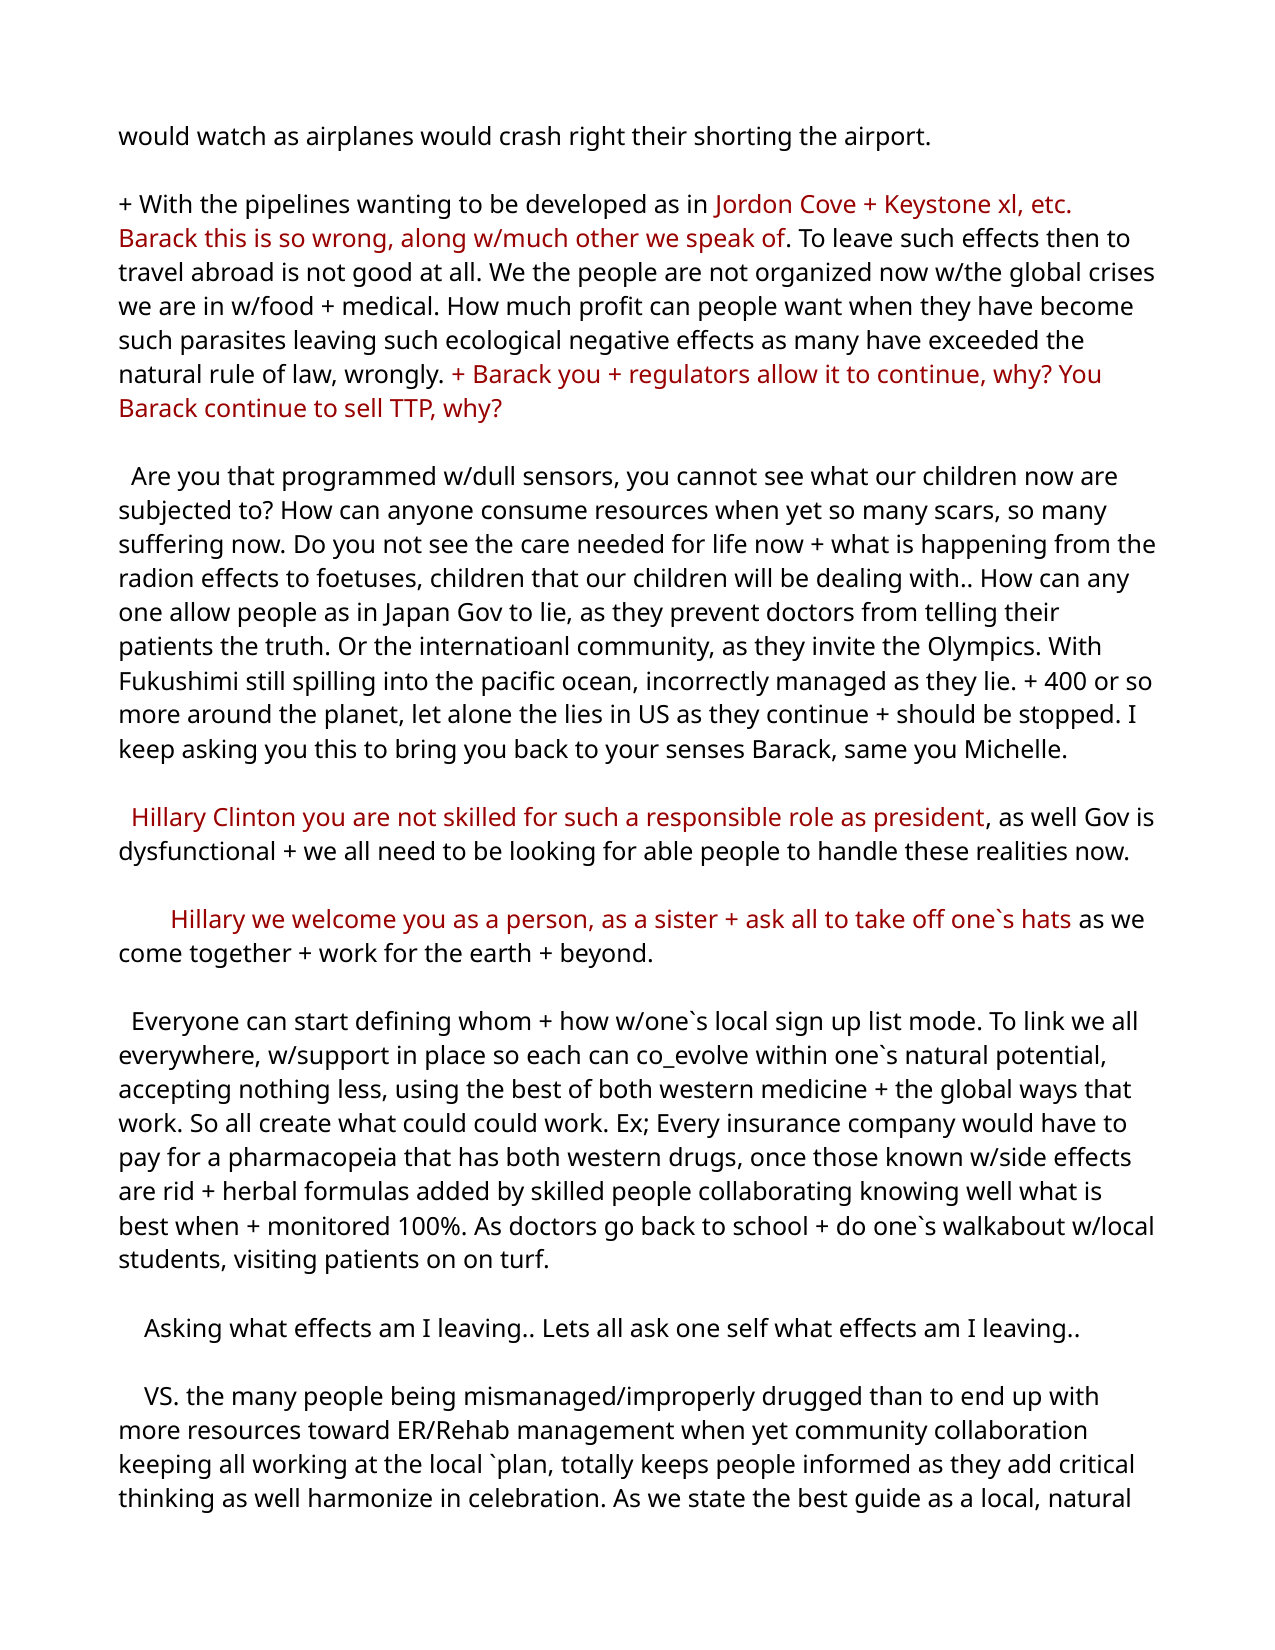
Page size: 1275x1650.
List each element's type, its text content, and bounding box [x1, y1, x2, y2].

text VS. the many people being mismanaged/improperly drugged than to end up with more resources toward ER/Rehab management when yet community collaboration keeping all working at the local `plan, totally keeps people informed as they add critical thinking as well harmonize in celebration. As we state the best guide as a local, natural [118, 1378, 1157, 1515]
text Hillary we welcome you as a person, as a sister + ask all to take off one`s hats as we come together + work for the earth + beyond. [118, 902, 1157, 970]
text Are you that programmed w/dull sensors, you cannot see what our children now are subjected to? How can anyone consume resources when yet so many scars, so many suffering now. Do you not see the care needed for life now + what is happening from the radion effects to foetuses, children that our children will be dealing with.. How can any one allow people as in Japan Gov to lie, as they prevent doctors from telling their patients the truth. Or the internatioanl community, as they invite the Olympics. With Fukushimi still spilling into the pacific ocean, incorrectly managed as they lie. + 400 or so more around the planet, let alone the lies in US as they continue + should be stopped. I keep asking you this to bring you back to your senses Barack, same you Michelle. [118, 459, 1157, 765]
text Asking what effects am I leaving.. Lets all ask one self what effects am I leaving.. [118, 1310, 1157, 1344]
text would watch as airplanes would crash right their shorting the airport. [118, 118, 1157, 152]
text + With the pipelines wanting to be developed as in Jordon Cove + Keystone xl, etc. Barack this is so wrong, along w/much other we speak of. To leave such effects then to travel abroad is not good at all. We the people are not organized now w/the global crises we are in w/food + medical. How much profit can people want when they have become such parasites leaving such ecological negative effects as many have exceeded the natural rule of law, wrongly. + Barack you + regulators allow it to continue, why? You Barack continue to sell TTP, why? [118, 186, 1157, 425]
text Everyone can start defining whom + how w/one`s local sign up list mode. To link we all everywhere, w/support in place so each can co_evolve within one`s natural potential, accepting nothing less, using the best of both western medicine + the global ways that work. So all create what could could work. Ex; Every insurance company would have to pay for a pharmacopeia that has both western drugs, once those known w/side effects are rid + herbal formulas added by skilled people collaborating knowing well what is best when + monitored 100%. As doctors go back to school + do one`s walkabout w/local students, visiting patients on on turf. [118, 1004, 1157, 1276]
text Hillary Clinton you are not skilled for such a responsible role as president, as well Gov is dysfunctional + we all need to be looking for able people to handle these realities now. [118, 799, 1157, 867]
